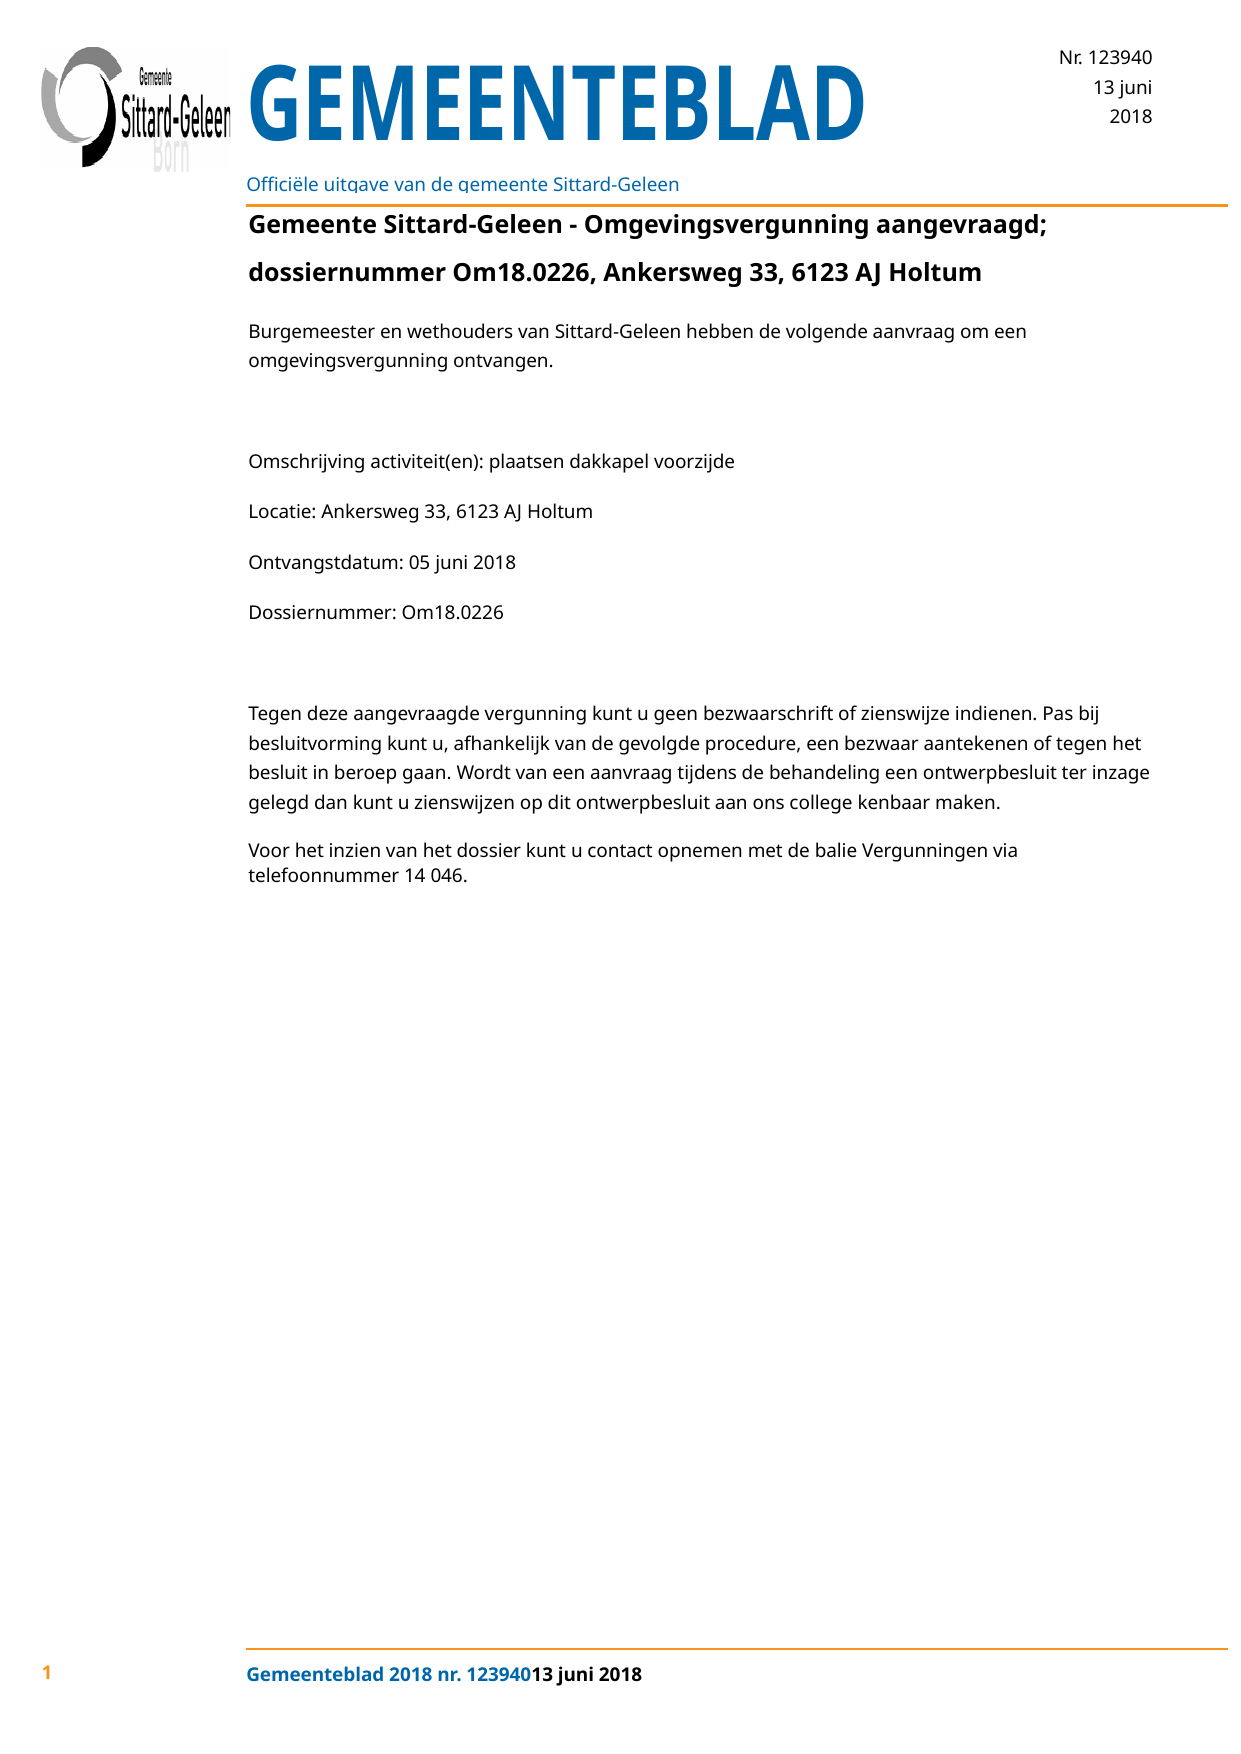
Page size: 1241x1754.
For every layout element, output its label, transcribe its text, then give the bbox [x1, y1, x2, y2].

text Burgemeester en wethouders van Sittard-Geleen hebben de volgende aanvraag om een omgevingsvergunning ontvangen. [248, 318, 1152, 373]
text Voor het inzien van het dossier kunt u contact opnemen met de balie Vergunningen via telefoonnummer 14 046. [248, 837, 1152, 888]
text Tegen deze aangevraagde vergunning kunt u geen bezwaarschrift of zienswijze indienen. Pas bij besluitvorming kunt u, afhankelijk van de gevolgde procedure, een bezwaar aantekenen of tegen het besluit in beroep gaan. Wordt van een aanvraag tijdens de behandeling een ontwerpbesluit ter inzage gelegd dan kunt u zienswijzen op dit ontwerpbesluit aan ons college kenbaar maken. [248, 700, 1152, 815]
text Dossiernummer: Om18.0226 [248, 599, 1152, 625]
text Ontvangstdatum: 05 juni 2018 [248, 549, 1152, 575]
text Locatie: Ankersweg 33, 6123 AJ Holtum [248, 499, 1152, 524]
text Omschrijving activiteit(en): plaatsen dakkapel voorzijde [248, 448, 1152, 474]
text Gemeente Sittard-Geleen - Omgevingsvergunning aangevraagd; dossiernummer Om18.0226, Ankersweg 33, 6123 AJ Holtum [248, 207, 1152, 288]
picture [41, 47, 231, 172]
